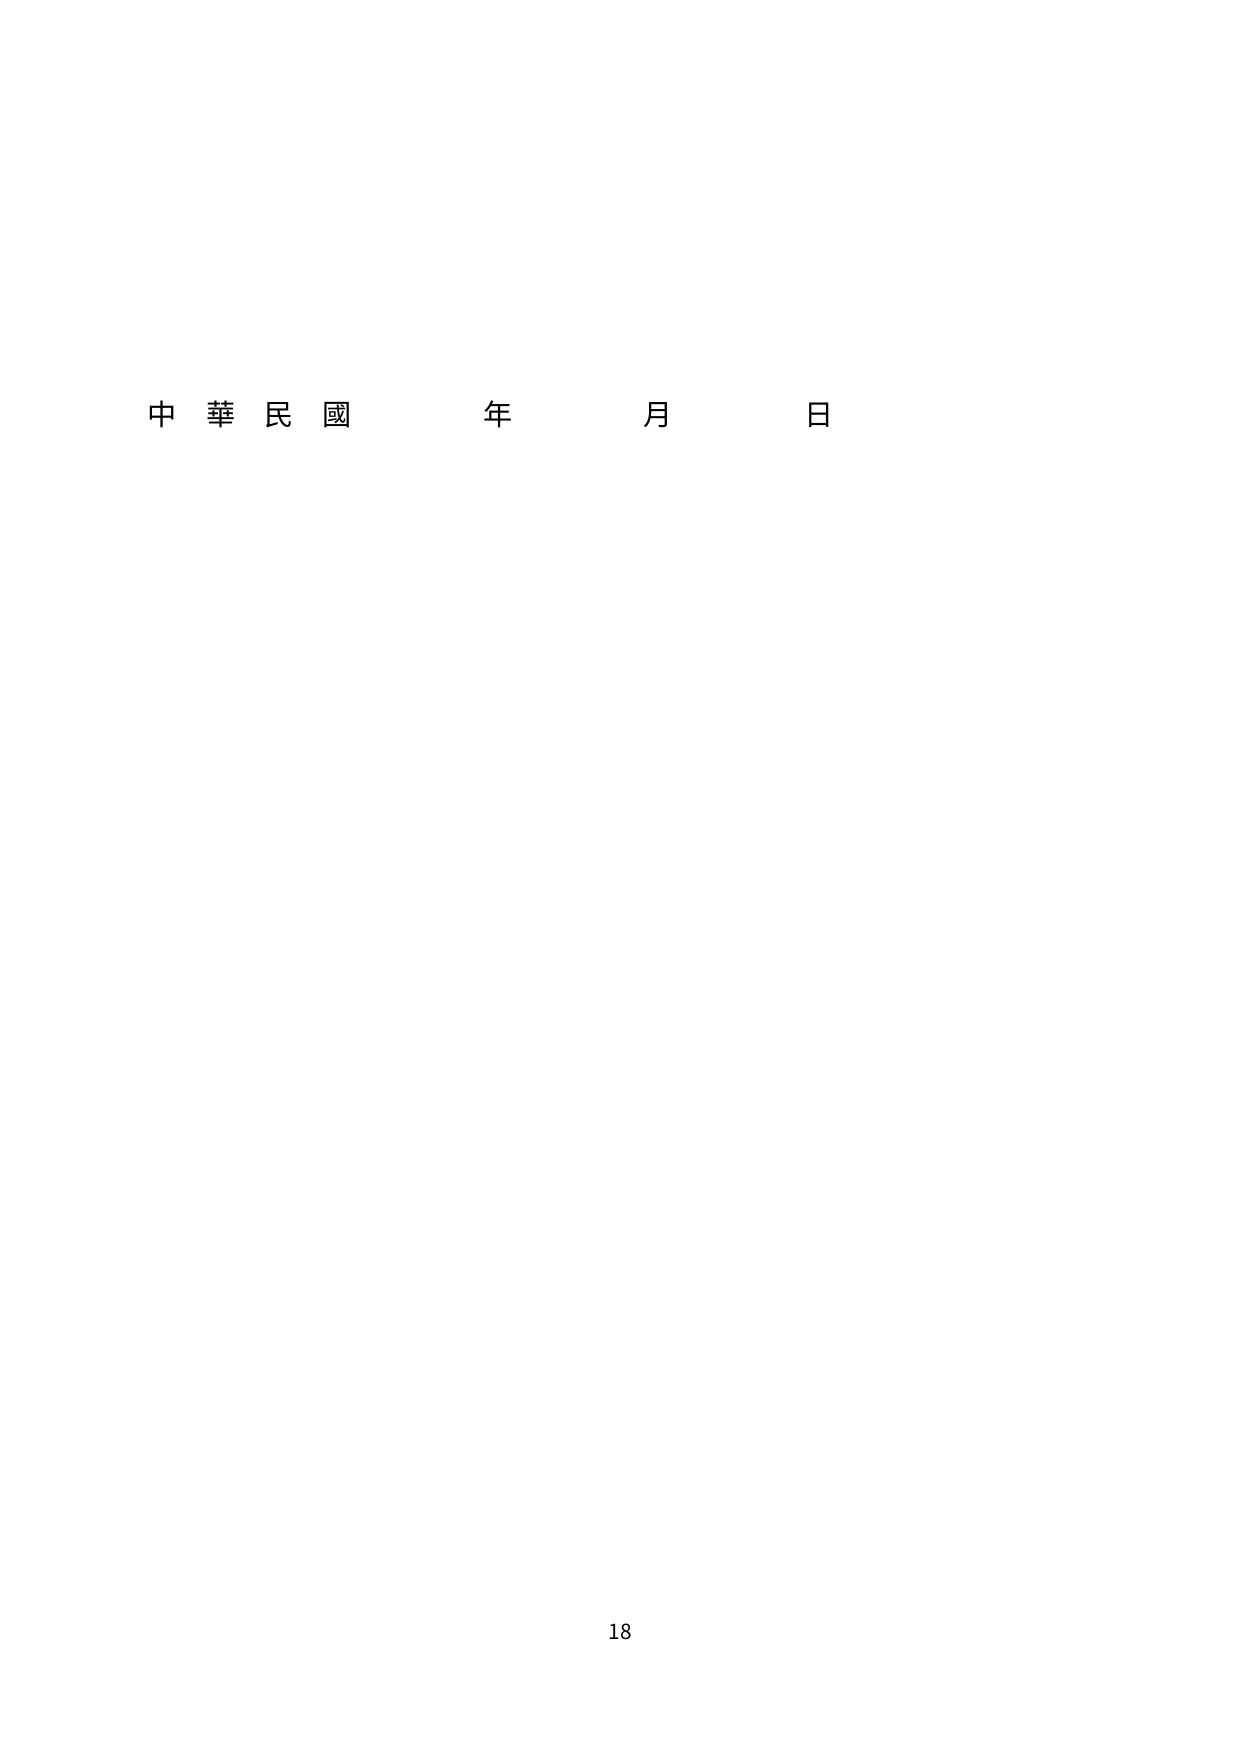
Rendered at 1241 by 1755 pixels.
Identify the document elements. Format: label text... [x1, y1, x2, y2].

text 中 華 民 國 年 月 日 [148, 391, 1122, 433]
